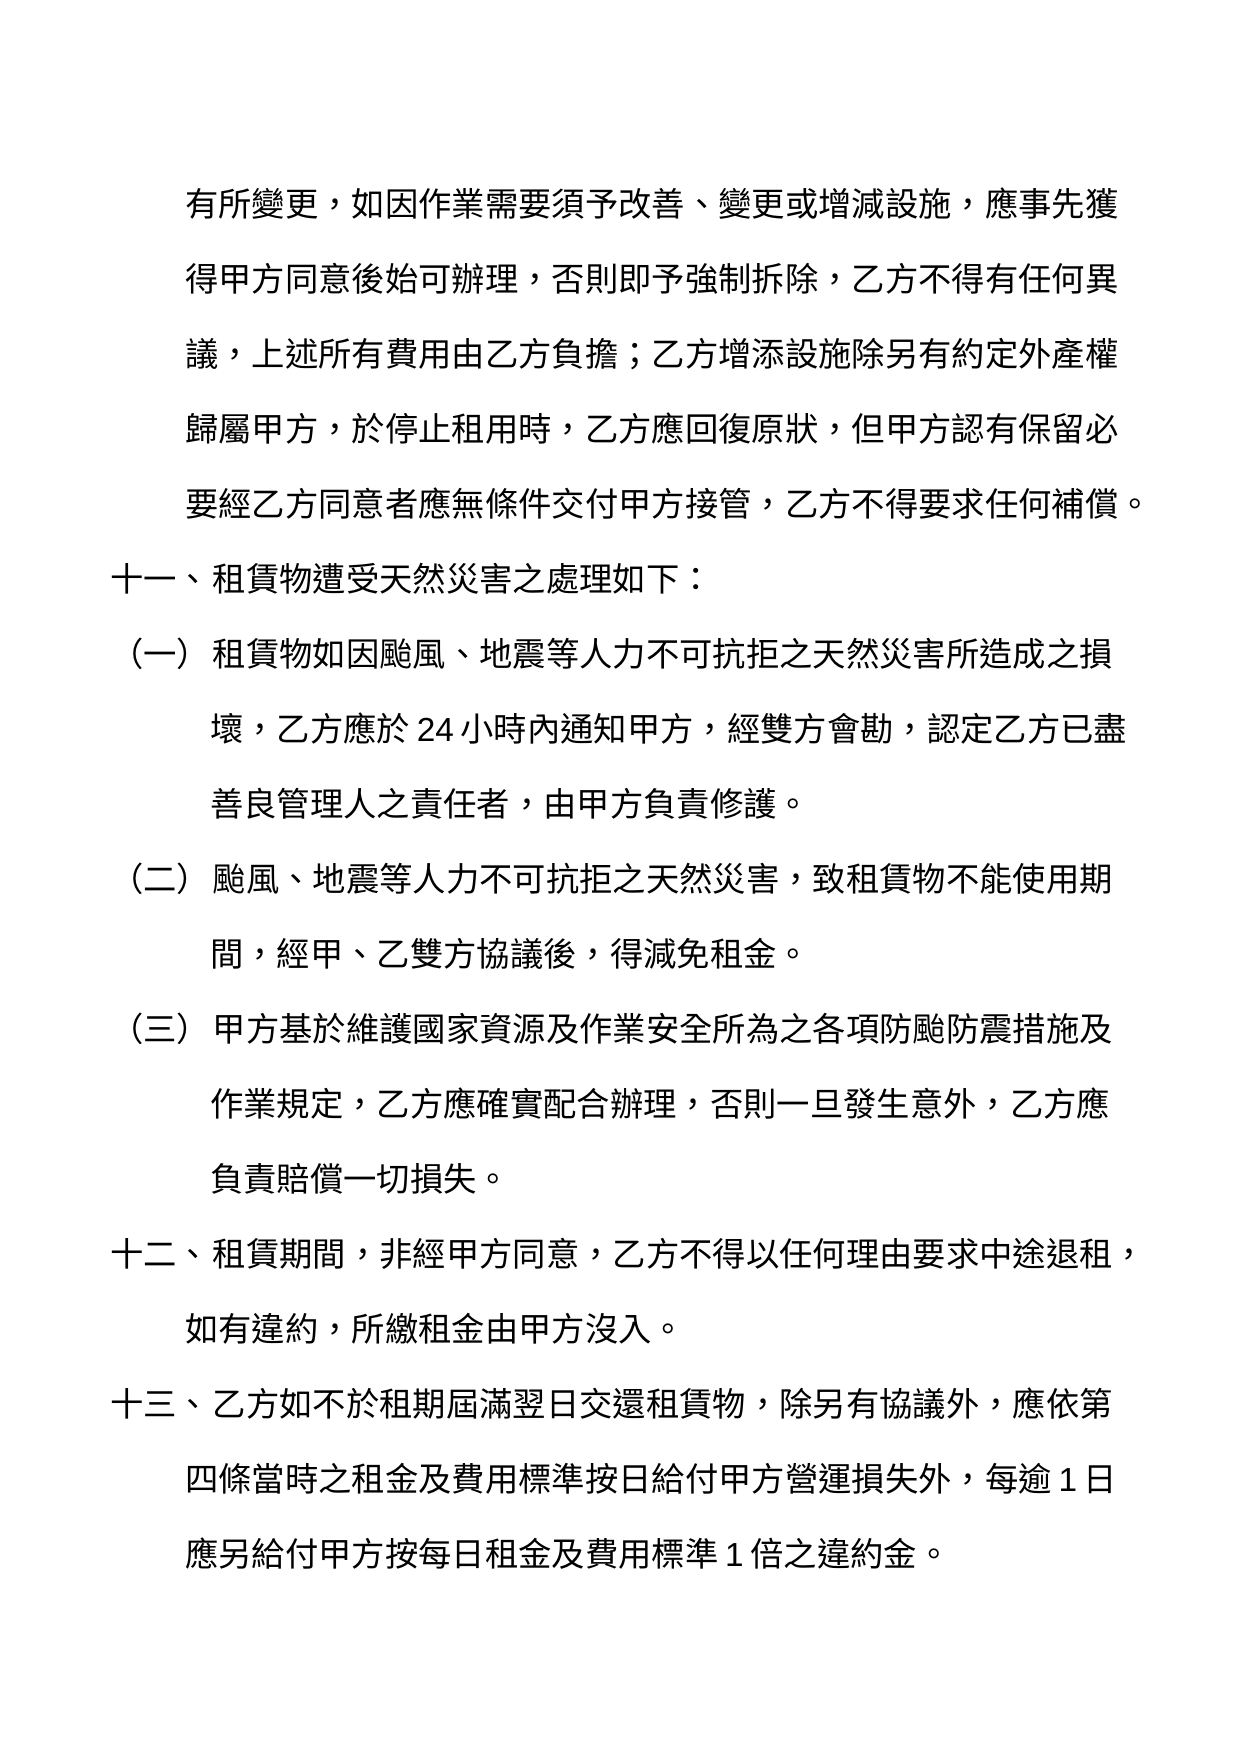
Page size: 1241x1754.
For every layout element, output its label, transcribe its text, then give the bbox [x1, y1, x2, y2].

list 租賃標的以現況點交出租並限於現狀使用，乙方對一切設施不得有所變更，如因作業需要須予改善、變更或增減設施，應事先獲得甲方同意後始可辦理，否則即予強制拆除，乙方不得有任何異議，上述所有費用由乙方負擔；乙方增添設施除另有約定外產權歸屬甲方，於停止租用時，乙方應回復原狀，但甲方認有保留必要經乙方同意者應無條件交付甲方接管，乙方不得要求任何補償。 [110, 164, 1128, 539]
list 乙方如不於租期屆滿翌日交還租賃物，除另有協議外，應依第四條當時之租金及費用標準按日給付甲方營運損失外，每逾1日應另給付甲方按每日租金及費用標準1倍之違約金。 [110, 1364, 1128, 1589]
list 甲方基於維護國家資源及作業安全所為之各項防颱防震措施及作業規定，乙方應確實配合辦理，否則一旦發生意外，乙方應負責賠償一切損失。 [110, 989, 1128, 1214]
list 租賃物遭受天然災害之處理如下： [110, 539, 1128, 614]
list 租賃物如因颱風、地震等人力不可抗拒之天然災害所造成之損壞，乙方應於24小時內通知甲方，經雙方會勘，認定乙方已盡善良管理人之責任者，由甲方負責修護。 [110, 614, 1128, 839]
list 租賃期間，非經甲方同意，乙方不得以任何理由要求中途退租，如有違約，所繳租金由甲方沒入。 [110, 1214, 1128, 1364]
list 颱風、地震等人力不可抗拒之天然災害，致租賃物不能使用期間，經甲、乙雙方協議後，得減免租金。 [110, 839, 1128, 989]
